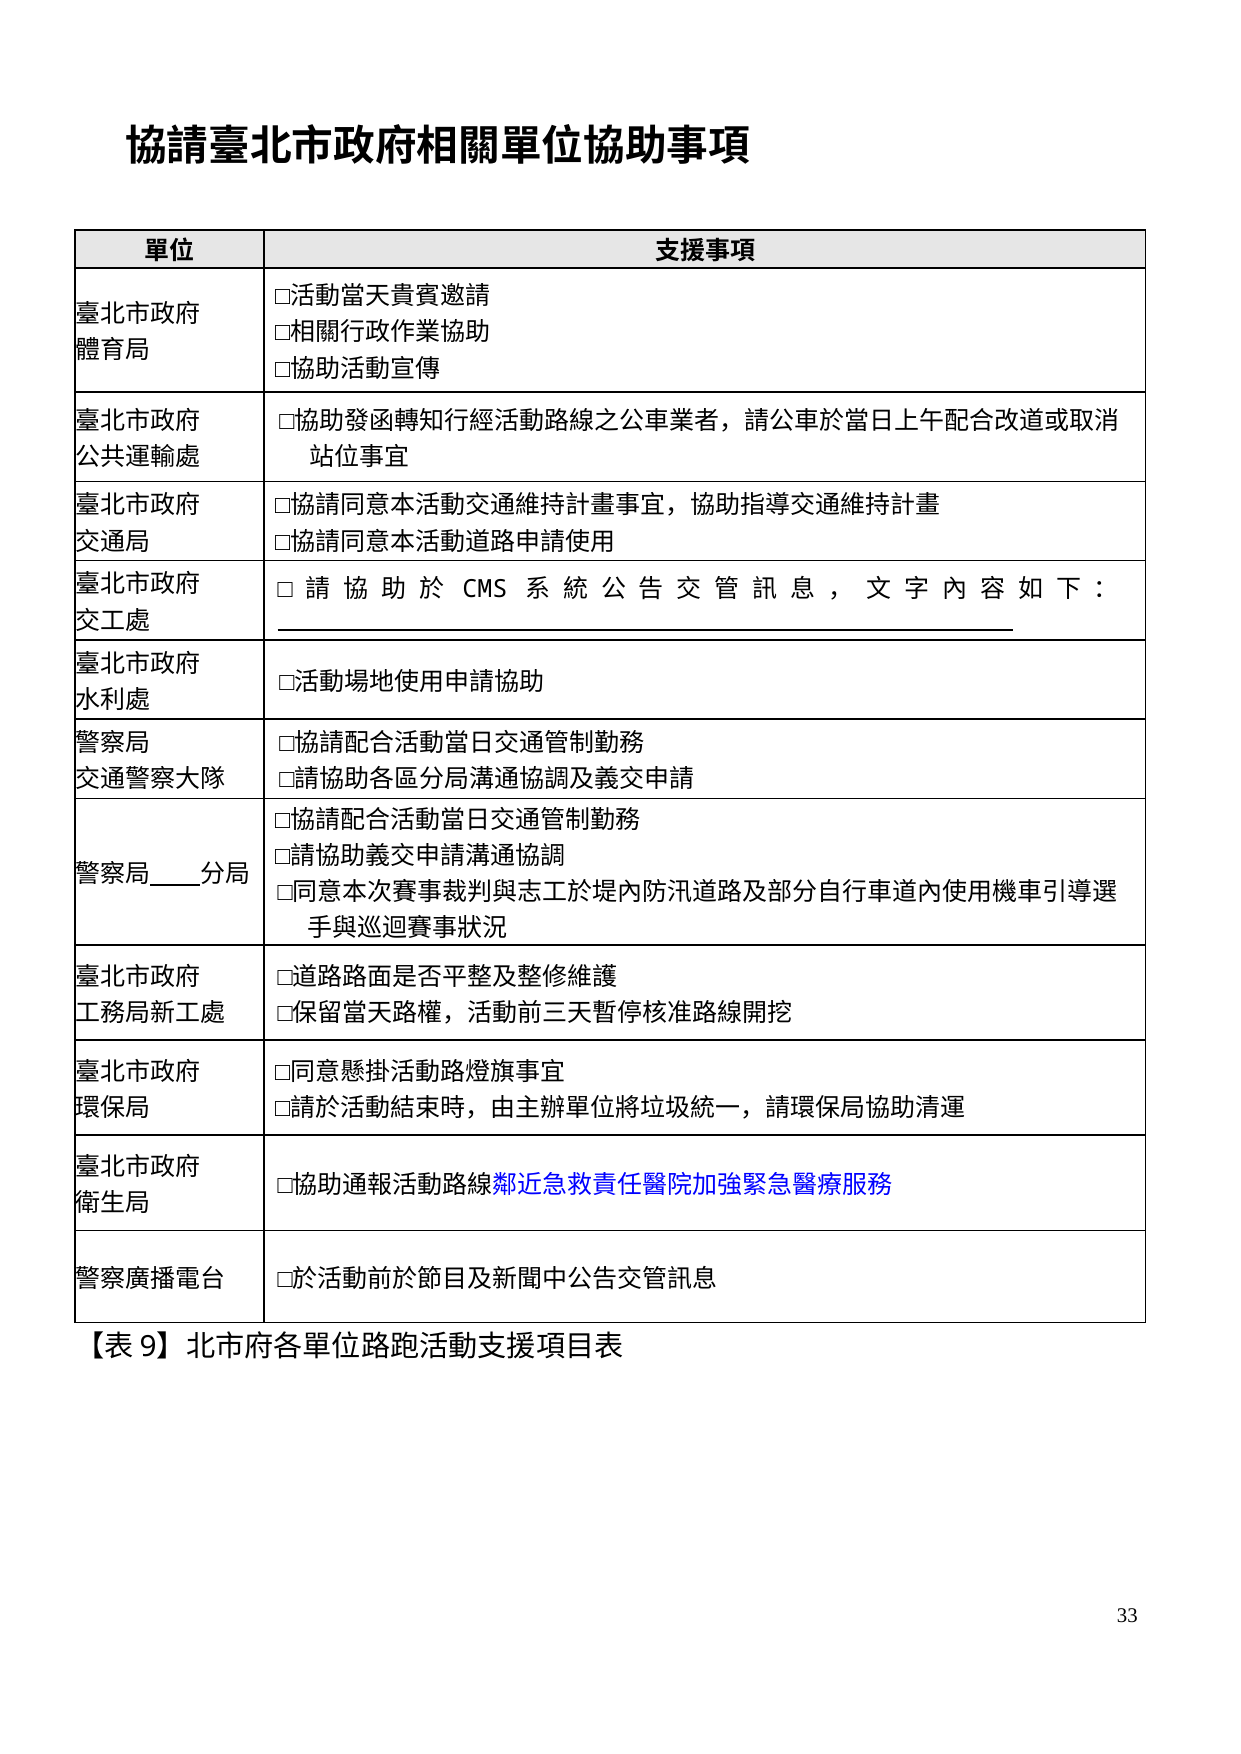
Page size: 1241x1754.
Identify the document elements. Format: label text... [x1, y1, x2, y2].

table_cell 警察局 分局 [76, 799, 263, 944]
table_cell 臺北市政府 工務局新工處 [76, 946, 263, 1039]
table_cell 臺北市政府 體育局 [76, 269, 263, 391]
table_cell □協助發函轉知行經活動路線之公車業者，請公車於當日上午配合改道或取消 站位事宜 [265, 393, 1145, 481]
list 協請臺北市政府相關單位協助事項 [125, 112, 1137, 172]
table_cell 警察局 交通警察大隊 [76, 720, 263, 798]
table_cell □活動當天貴賓邀請 □相關行政作業協助 □協助活動宣傳 [265, 269, 1145, 391]
table_cell 臺北市政府 公共運輸處 [76, 393, 263, 481]
table_cell 臺北市政府 交工處 [76, 561, 263, 639]
table_cell □協請同意本活動交通維持計畫事宜，協助指導交通維持計畫 □協請同意本活動道路申請使用 [265, 482, 1145, 560]
table_header 支援事項 [265, 231, 1145, 267]
table_cell □活動場地使用申請協助 [265, 641, 1145, 718]
table_cell □請協助於CMS系統公告交管訊息，文字內容如下： [265, 561, 1145, 639]
table_cell □道路路面是否平整及整修維護 □保留當天路權，活動前三天暫停核准路線開挖 [265, 946, 1145, 1039]
table_cell □協助通報活動路線鄰近急救責任醫院加強緊急醫療服務 [265, 1136, 1145, 1229]
table_cell □協請配合活動當日交通管制勤務 □請協助各區分局溝通協調及義交申請 [265, 720, 1145, 798]
table_cell □於活動前於節目及新聞中公告交管訊息 [265, 1231, 1145, 1321]
table_cell □協請配合活動當日交通管制勤務 □請協助義交申請溝通協調 □同意本次賽事裁判與志工於堤內防汛道路及部分自行車道內使用機車引導選 手與巡迴賽事狀況 [265, 799, 1145, 944]
table_cell 臺北市政府 水利處 [76, 641, 263, 718]
table_cell 臺北市政府 交通局 [76, 482, 263, 560]
table_cell □同意懸掛活動路燈旗事宜 □請於活動結束時，由主辦單位將垃圾統一，請環保局協助清運 [265, 1041, 1145, 1134]
table_header 單位 [76, 231, 263, 267]
table_cell 警察廣播電台 [76, 1231, 263, 1321]
table_cell 臺北市政府 衛生局 [76, 1136, 263, 1229]
table_cell 臺北市政府 環保局 [76, 1041, 263, 1134]
list 【表9】北市府各單位路跑活動支援項目表 [75, 1323, 1137, 1365]
